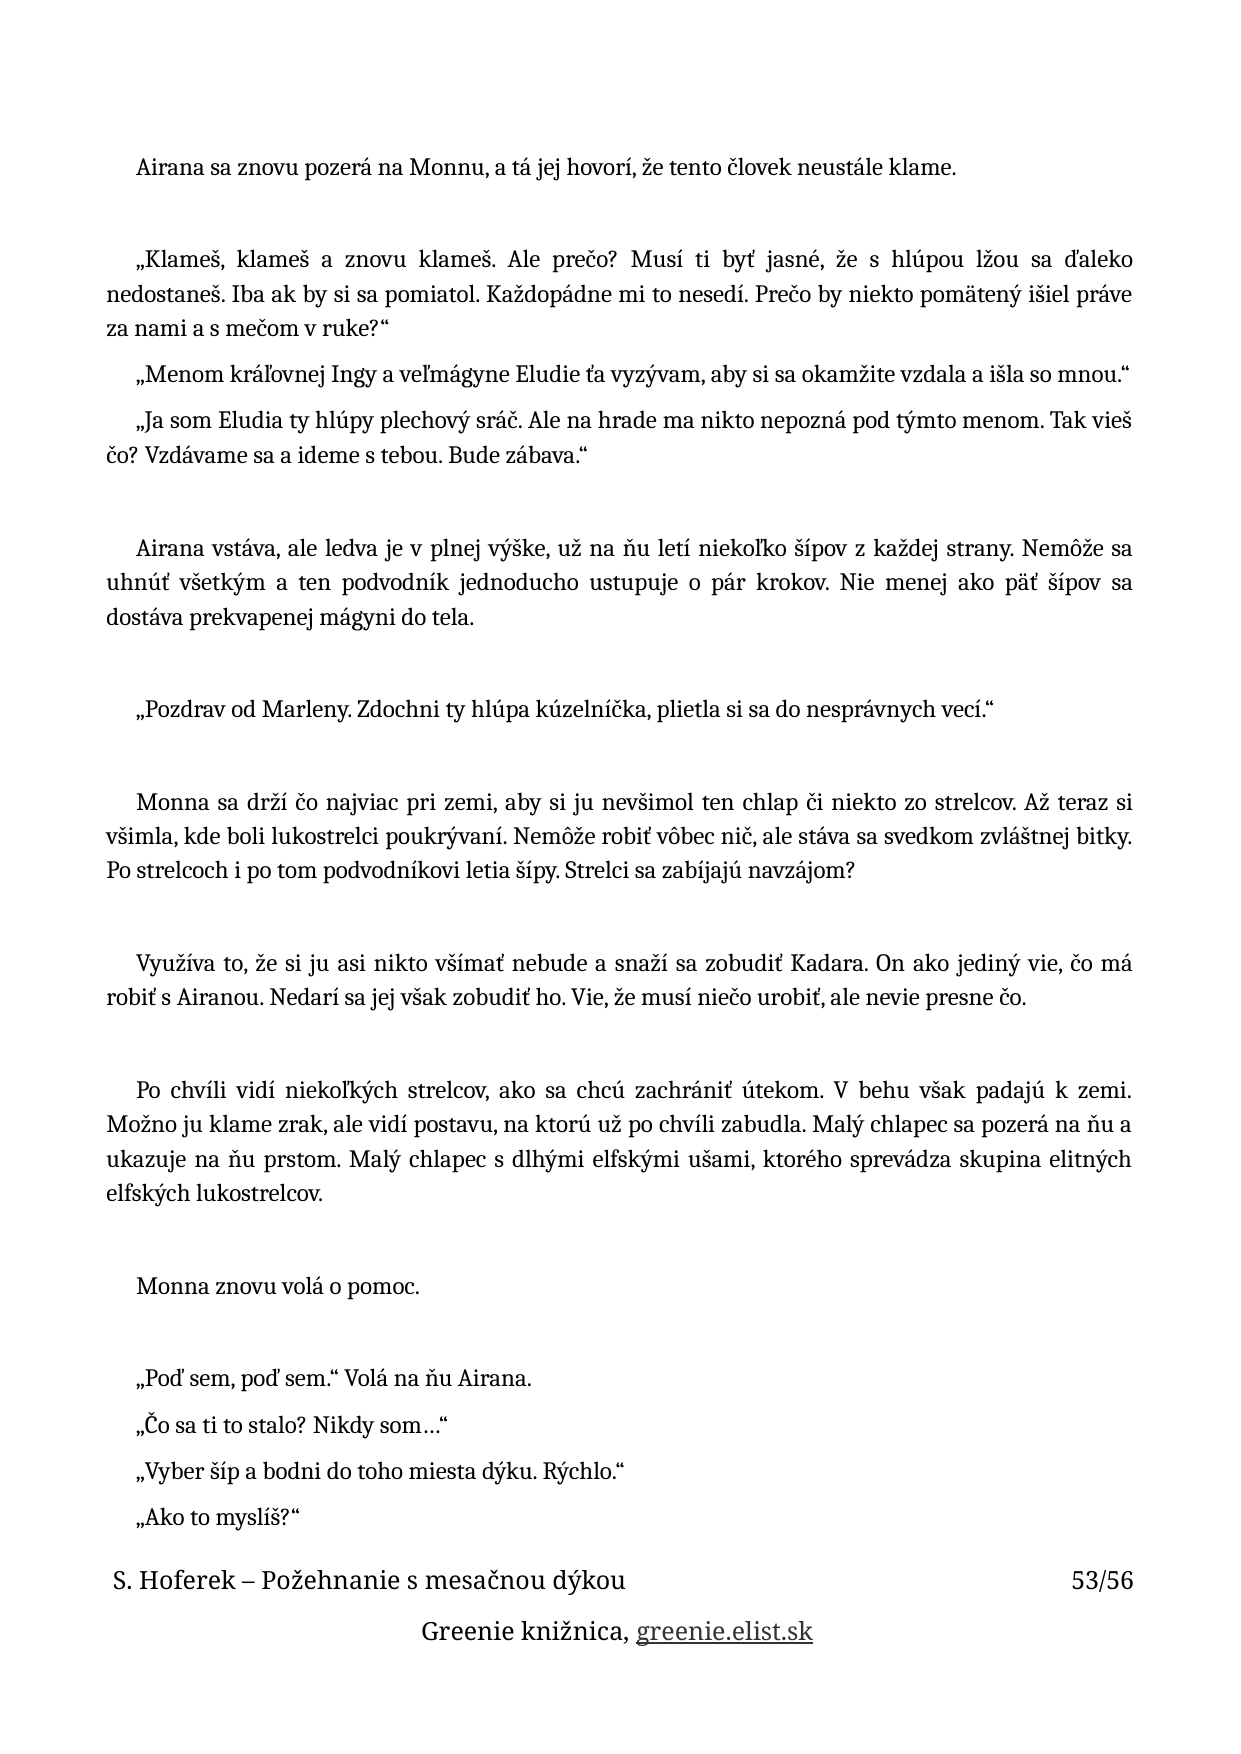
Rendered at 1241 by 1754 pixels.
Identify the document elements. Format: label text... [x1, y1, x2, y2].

text „Vyber šíp a bodni do toho miesta dýku. Rýchlo.“ [106, 1457, 1134, 1486]
text Využíva to, že si ju asi nikto všímať nebude a snaží sa zobudiť Kadara. On ako jediný vie, čo má robiť s Airanou. Nedarí sa jej však zobudiť ho. Vie, že musí niečo urobiť, ale nevie presne čo. [106, 949, 1134, 1012]
text „Ako to myslíš?“ [106, 1503, 1134, 1532]
text Monna sa drží čo najviac pri zemi, aby si ju nevšimol ten chlap či niekto zo strelcov. Až teraz si všimla, kde boli lukostrelci poukrývaní. Nemôže robiť vôbec nič, ale stáva sa svedkom zvláštnej bitky. Po strelcoch i po tom podvodníkovi letia šípy. Strelci sa zabíjajú navzájom? [106, 787, 1134, 885]
text „Pozdrav od Marleny. Zdochni ty hlúpa kúzelníčka, plietla si sa do nesprávnych vecí.“ [106, 695, 1134, 724]
text „Klameš, klameš a znovu klameš. Ale prečo? Musí ti byť jasné, že s hlúpou lžou sa ďaleko nedostaneš. Iba ak by si sa pomiatol. Každopádne mi to nesedí. Prečo by niekto pomätený išiel práve za nami a s mečom v ruke?“ [106, 245, 1134, 343]
text Airana sa znovu pozerá na Monnu, a tá jej hovorí, že tento človek neustále klame. [106, 152, 1134, 181]
text Po chvíli vidí niekoľkých strelcov, ako sa chcú zachrániť útekom. V behu však padajú k zemi. Možno ju klame zrak, ale vidí postavu, na ktorú už po chvíli zabudla. Malý chlapec sa pozerá na ňu a ukazuje na ňu prstom. Malý chlapec s dlhými elfskými ušami, ktorého sprevádza skupina elitných elfských lukostrelcov. [106, 1076, 1134, 1208]
text Airana vstáva, ale ledva je v plnej výške, už na ňu letí niekoľko šípov z každej strany. Nemôže sa uhnúť všetkým a ten podvodník jednoducho ustupuje o pár krokov. Nie menej ako päť šípov sa dostáva prekvapenej mágyni do tela. [106, 533, 1134, 631]
text Monna znovu volá o pomoc. [106, 1272, 1134, 1301]
text „Ja som Eludia ty hlúpy plechový sráč. Ale na hrade ma nikto nepozná pod týmto menom. Tak vieš čo? Vzdávame sa a ideme s tebou. Bude zábava.“ [106, 406, 1134, 470]
text „Poď sem, poď sem.“ Volá na ňu Airana. [106, 1364, 1134, 1393]
text „Čo sa ti to stalo? Nikdy som…“ [106, 1411, 1134, 1439]
text „Menom kráľovnej Ingy a veľmágyne Eludie ťa vyzývam, aby si sa okamžite vzdala a išla so mnou.“ [106, 360, 1134, 389]
